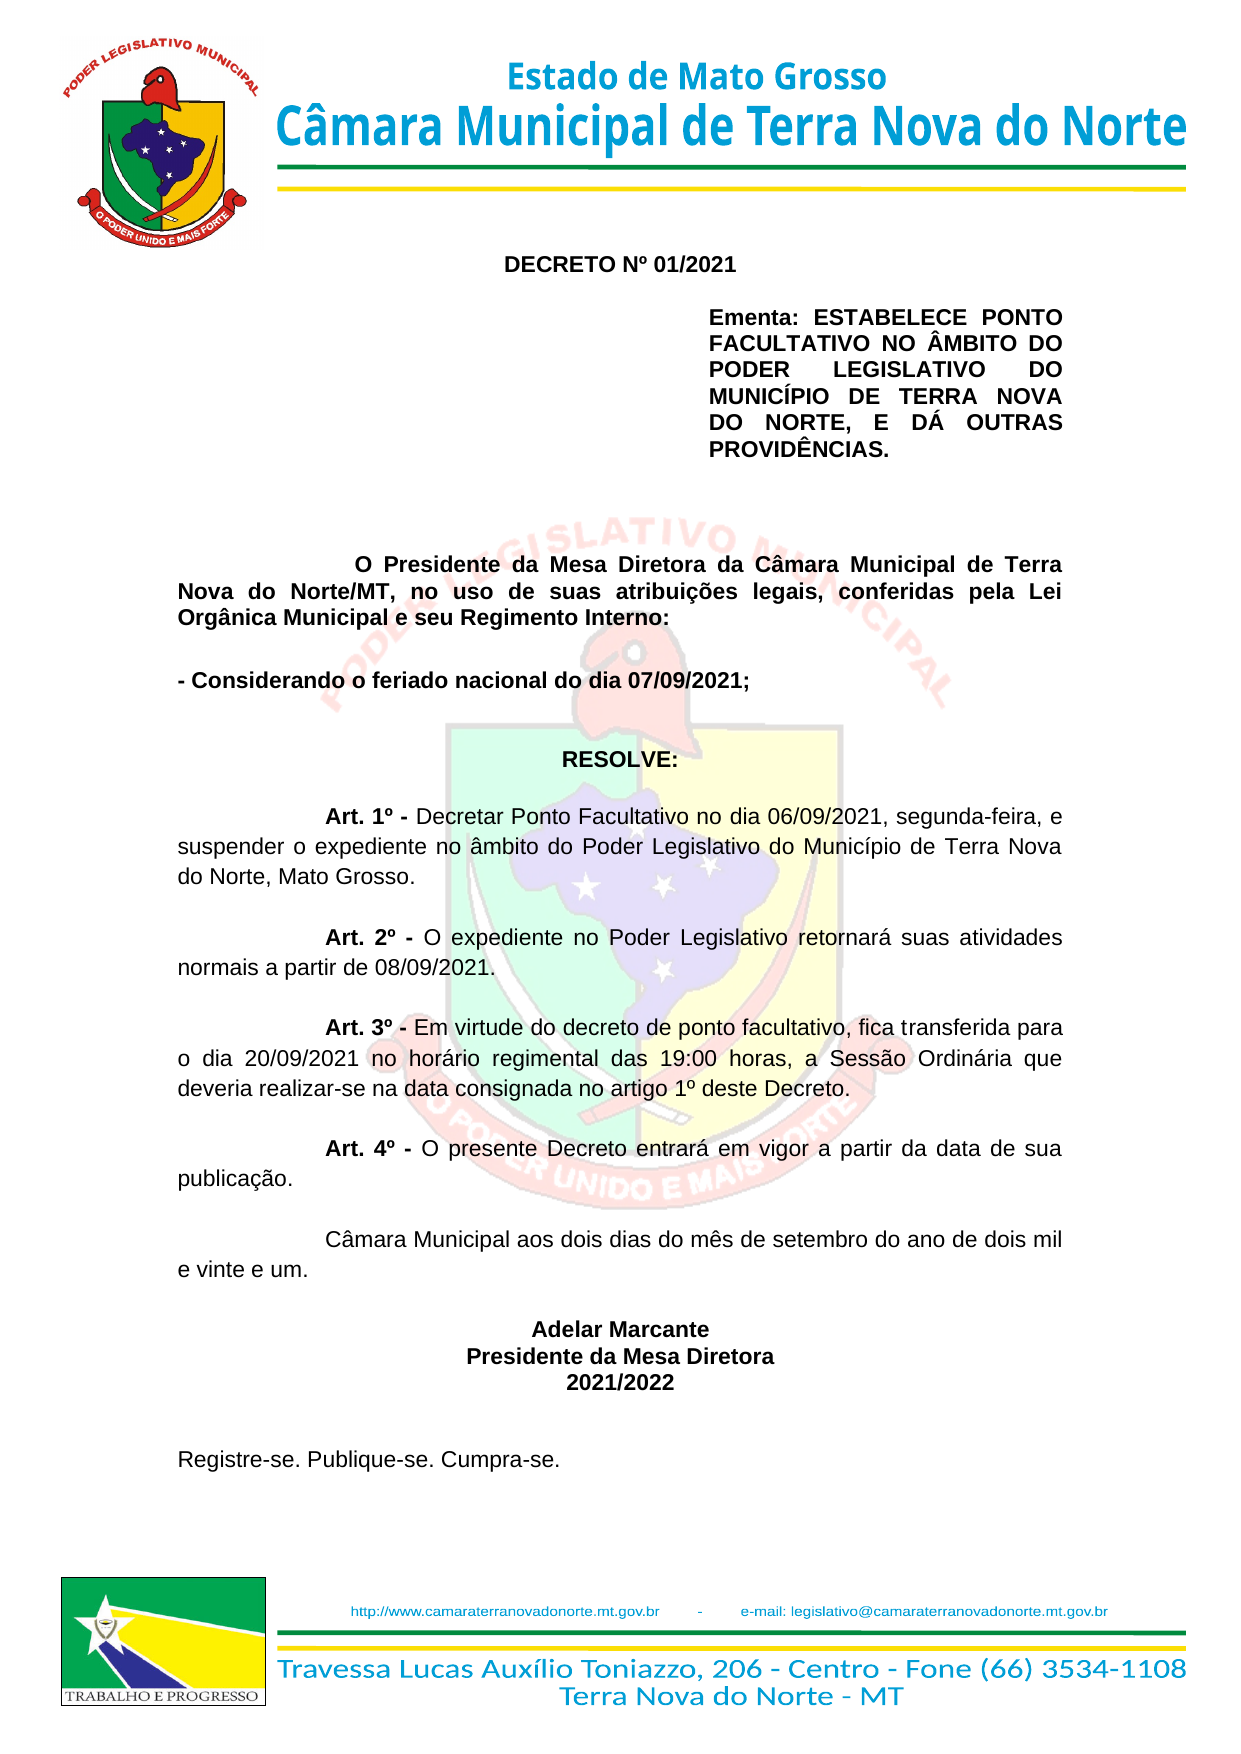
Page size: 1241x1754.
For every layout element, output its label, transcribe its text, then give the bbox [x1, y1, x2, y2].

picture [476, 1607, 488, 1616]
picture [62, 1578, 265, 1705]
picture [59, 36, 264, 250]
text - Considerando o feriado nacional do dia 07/09/2021; [971, 667, 1063, 693]
text Art. 2º - O expediente no Poder Legislativo retornará suas atividades normais a partir de 08/09/2021. [971, 924, 1063, 980]
text Art. 3º - Em virtude do decreto de ponto facultativo, fica transferida para o dia 20/09/2021 no horário regimental das 19:00 horas, a Sessão Ordinária que deveria realizar-se na data consignada no artigo 1º deste Decreto. [971, 1014, 1063, 1101]
text Art. 4º - O presente Decreto entrará em vigor a partir da data de sua publicação. [971, 1135, 1063, 1192]
text Art. 3º - Em virtude do decreto de ponto facultativo, fica transferida para o dia 20/09/2021 no horário regimental das 19:00 horas, a Sessão Ordinária que deveria realizar-se na data consignada no artigo 1º deste Decreto. [177, 1014, 307, 1101]
picture [360, 1607, 372, 1614]
text Art. 1º - Decretar Ponto Facultativo no dia 06/09/2021, segunda-feira, e suspender o expediente no âmbito do Poder Legislativo do Município de Terra Nova do Norte, Mato Grosso. [971, 803, 1063, 889]
subtitle Presidente da Mesa Diretora [177, 1343, 1063, 1369]
text Registre-se. Publique-se. Cumpra-se. [177, 1446, 1063, 1473]
picture [797, 1608, 802, 1616]
subtitle O Presidente da Mesa Diretora da Câmara Municipal de Terra Nova do Norte/MT, no uso de suas atribuições legais, conferidas pela Lei Orgânica Municipal e seu Regimento Interno: [177, 551, 307, 630]
picture [581, 1607, 592, 1616]
text Art. 1º - Decretar Ponto Facultativo no dia 06/09/2021, segunda-feira, e suspender o expediente no âmbito do Poder Legislativo do Município de Terra Nova do Norte, Mato Grosso. [177, 803, 307, 889]
picture [863, 1613, 872, 1618]
text DECRETO Nº 01/2021 [177, 251, 1063, 277]
text RESOLVE: [177, 746, 307, 773]
subtitle O Presidente da Mesa Diretora da Câmara Municipal de Terra Nova do Norte/MT, no uso de suas atribuições legais, conferidas pela Lei Orgânica Municipal e seu Regimento Interno: [971, 551, 1063, 630]
picture [862, 1606, 872, 1611]
picture [834, 1606, 841, 1614]
text Câmara Municipal aos dois dias do mês de setembro do ano de dois mil e vinte e um. [177, 1226, 1063, 1282]
subtitle 2021/2022 [177, 1369, 1063, 1395]
text Art. 4º - O presente Decreto entrará em vigor a partir da data de sua publicação. [177, 1135, 307, 1192]
text - Considerando o feriado nacional do dia 07/09/2021; [177, 667, 307, 693]
text Ementa: ESTABELECE PONTO FACULTATIVO NO ÂMBITO DO PODER LEGISLATIVO DO MUNICÍPIO DE TERRA NOVA DO NORTE, E DÁ OUTRAS PROVIDÊNCIAS. [709, 304, 1063, 462]
subtitle Adelar Marcante [177, 1316, 1063, 1343]
text RESOLVE: [971, 746, 1063, 773]
text Art. 2º - O expediente no Poder Legislativo retornará suas atividades normais a partir de 08/09/2021. [177, 924, 307, 980]
